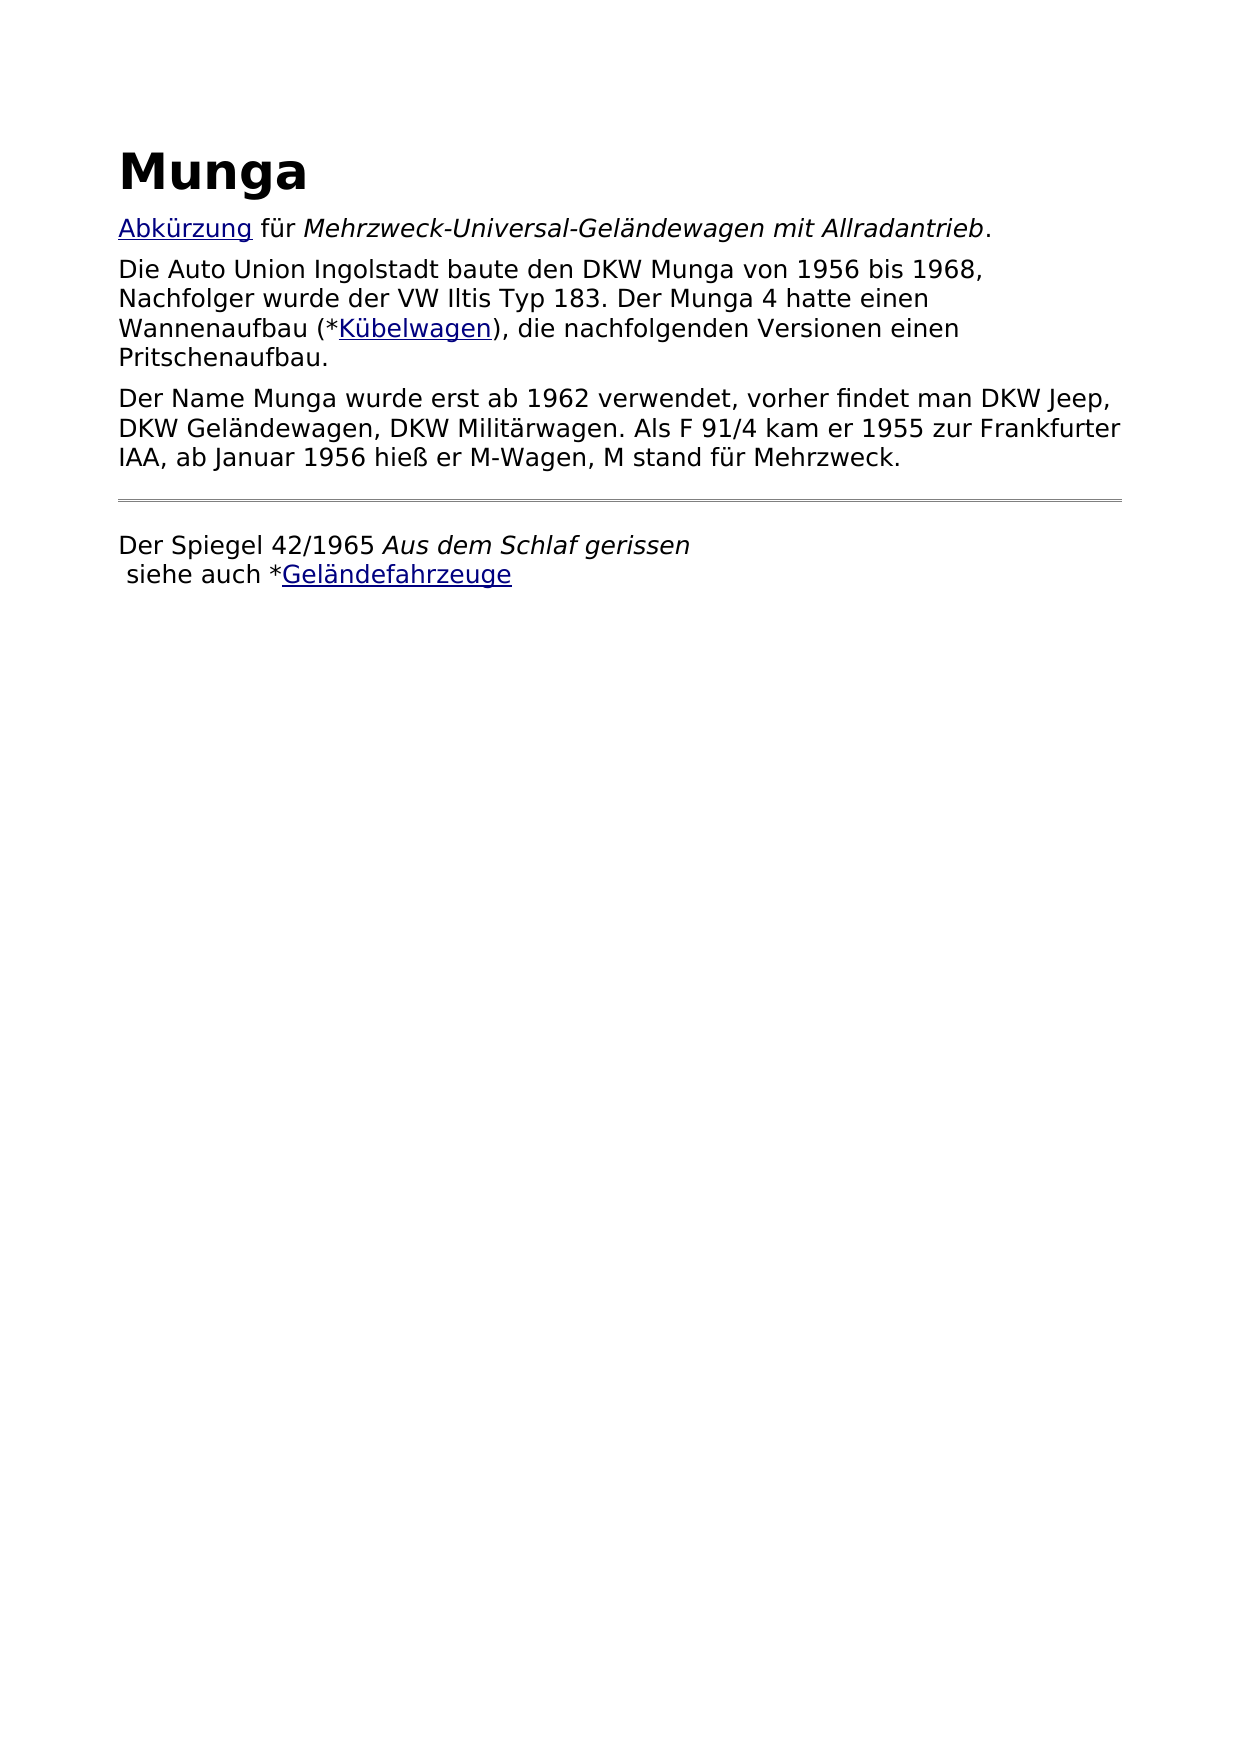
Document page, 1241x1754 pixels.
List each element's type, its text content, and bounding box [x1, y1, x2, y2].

text Der Name Munga wurde erst ab 1962 verwendet, vorher findet man DKW Jeep, DKW Geländewagen, DKW Militärwagen. Als F 91/4 kam er 1955 zur Frankfurter IAA, ab Januar 1956 hieß er M-Wagen, M stand für Mehrzweck. [118, 385, 1122, 472]
text Der Spiegel 42/1965 Aus dem Schlaf gerissen siehe auch *Geländefahrzeuge [118, 531, 1122, 589]
text Die Auto Union Ingolstadt baute den DKW Munga von 1956 bis 1968, Nachfolger wurde der VW Iltis Typ 183. Der Munga 4 hatte einen Wannenaufbau (*Kübelwagen), die nachfolgenden Versionen einen Pritschenaufbau. [118, 256, 1122, 372]
text Abkürzung für Mehrzweck-Universal-Geländewagen mit Allradantrieb. [118, 214, 1122, 243]
subtitle Munga [118, 143, 1122, 201]
